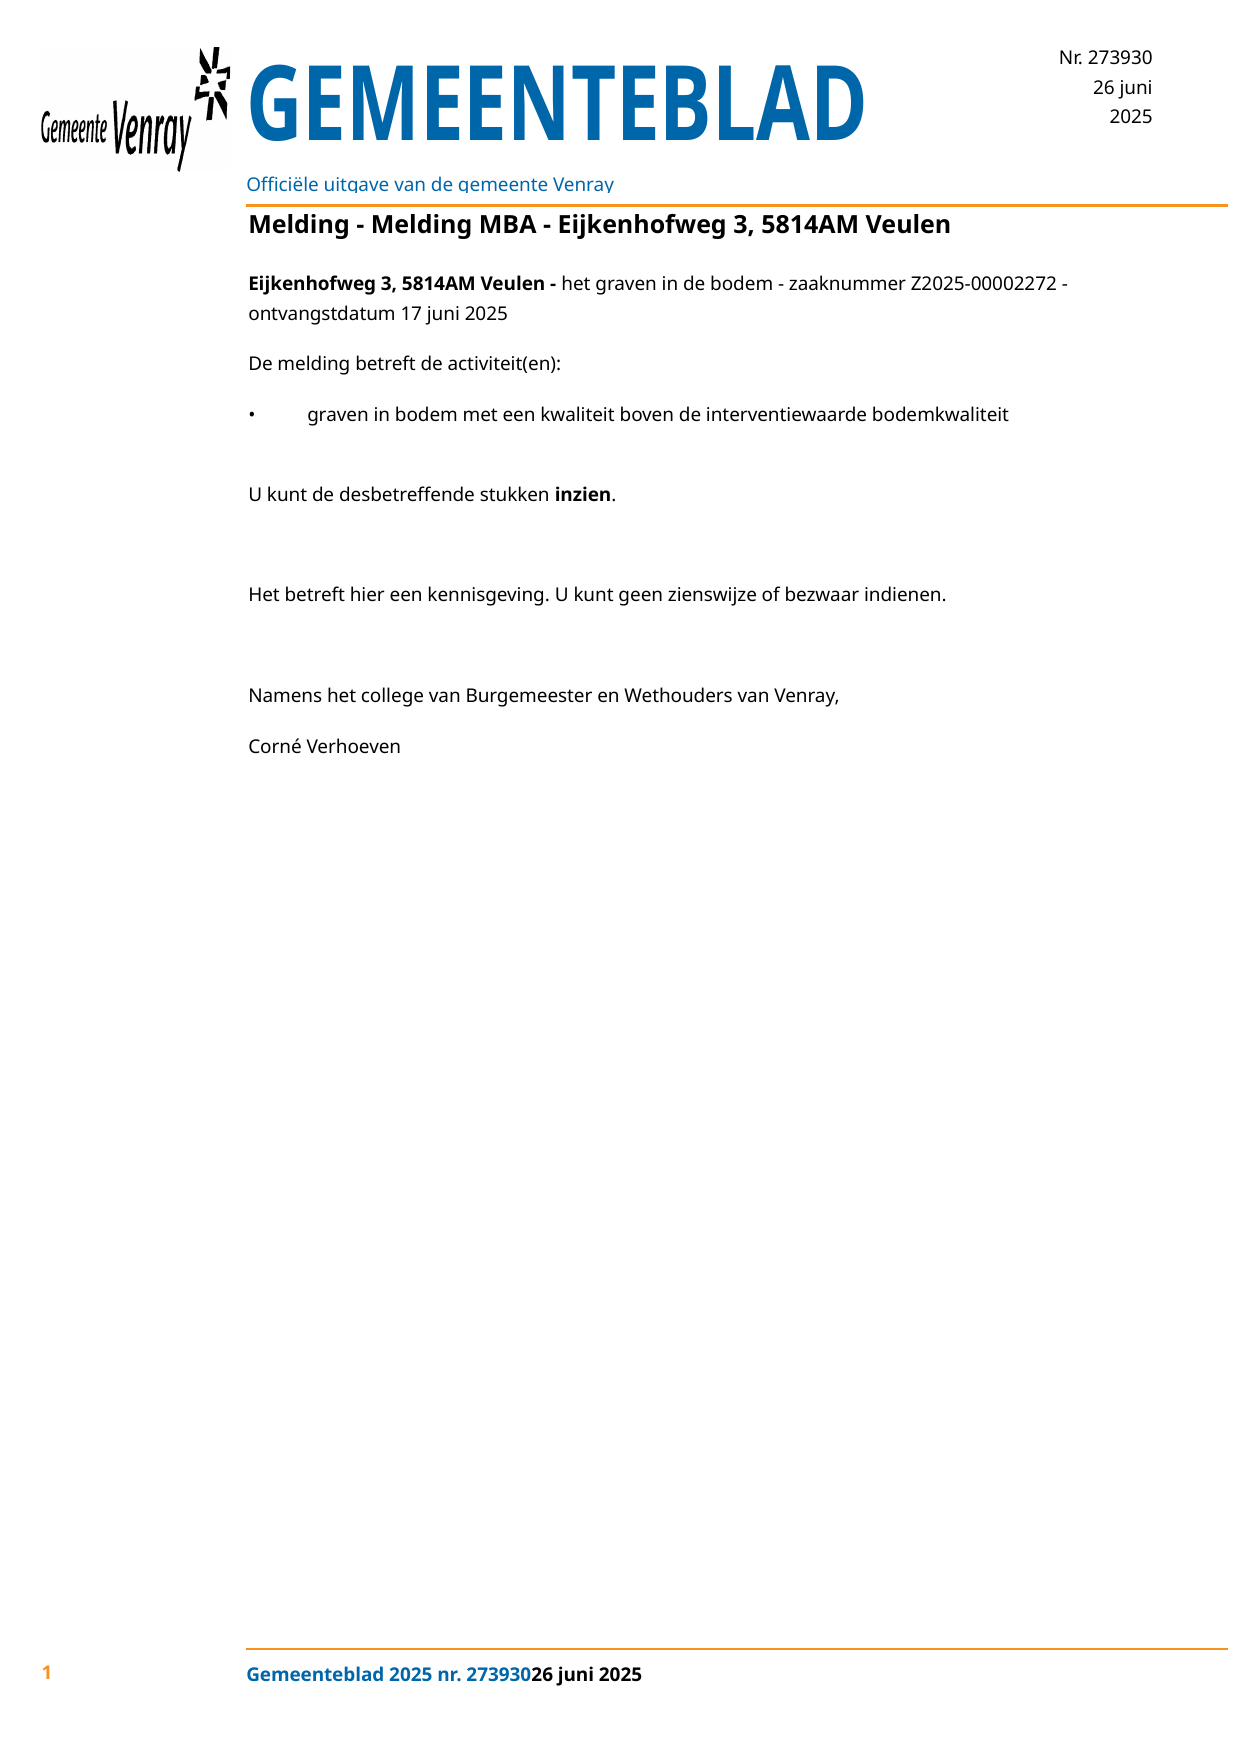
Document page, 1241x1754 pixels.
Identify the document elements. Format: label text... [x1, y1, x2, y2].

text Namens het college van Burgemeester en Wethouders van Venray, [248, 682, 1152, 708]
text Corné Verhoeven [248, 733, 1152, 758]
text De melding betreft de activiteit(en): [248, 350, 1152, 376]
picture [41, 47, 231, 172]
text Melding - Melding MBA - Eijkenhofweg 3, 5814AM Veulen [248, 207, 1152, 241]
text U kunt de desbetreffende stukken inzien. [248, 481, 1152, 506]
text Het betreft hier een kennisgeving. U kunt geen zienswijze of bezwaar indienen. [248, 582, 1152, 607]
text Eijkenhofweg 3, 5814AM Veulen - het graven in de bodem - zaaknummer Z2025-00002272 - ontvangstdatum 17 juni 2025 [248, 270, 1152, 326]
list graven in bodem met een kwaliteit boven de interventiewaarde bodemkwaliteit [248, 401, 1152, 426]
